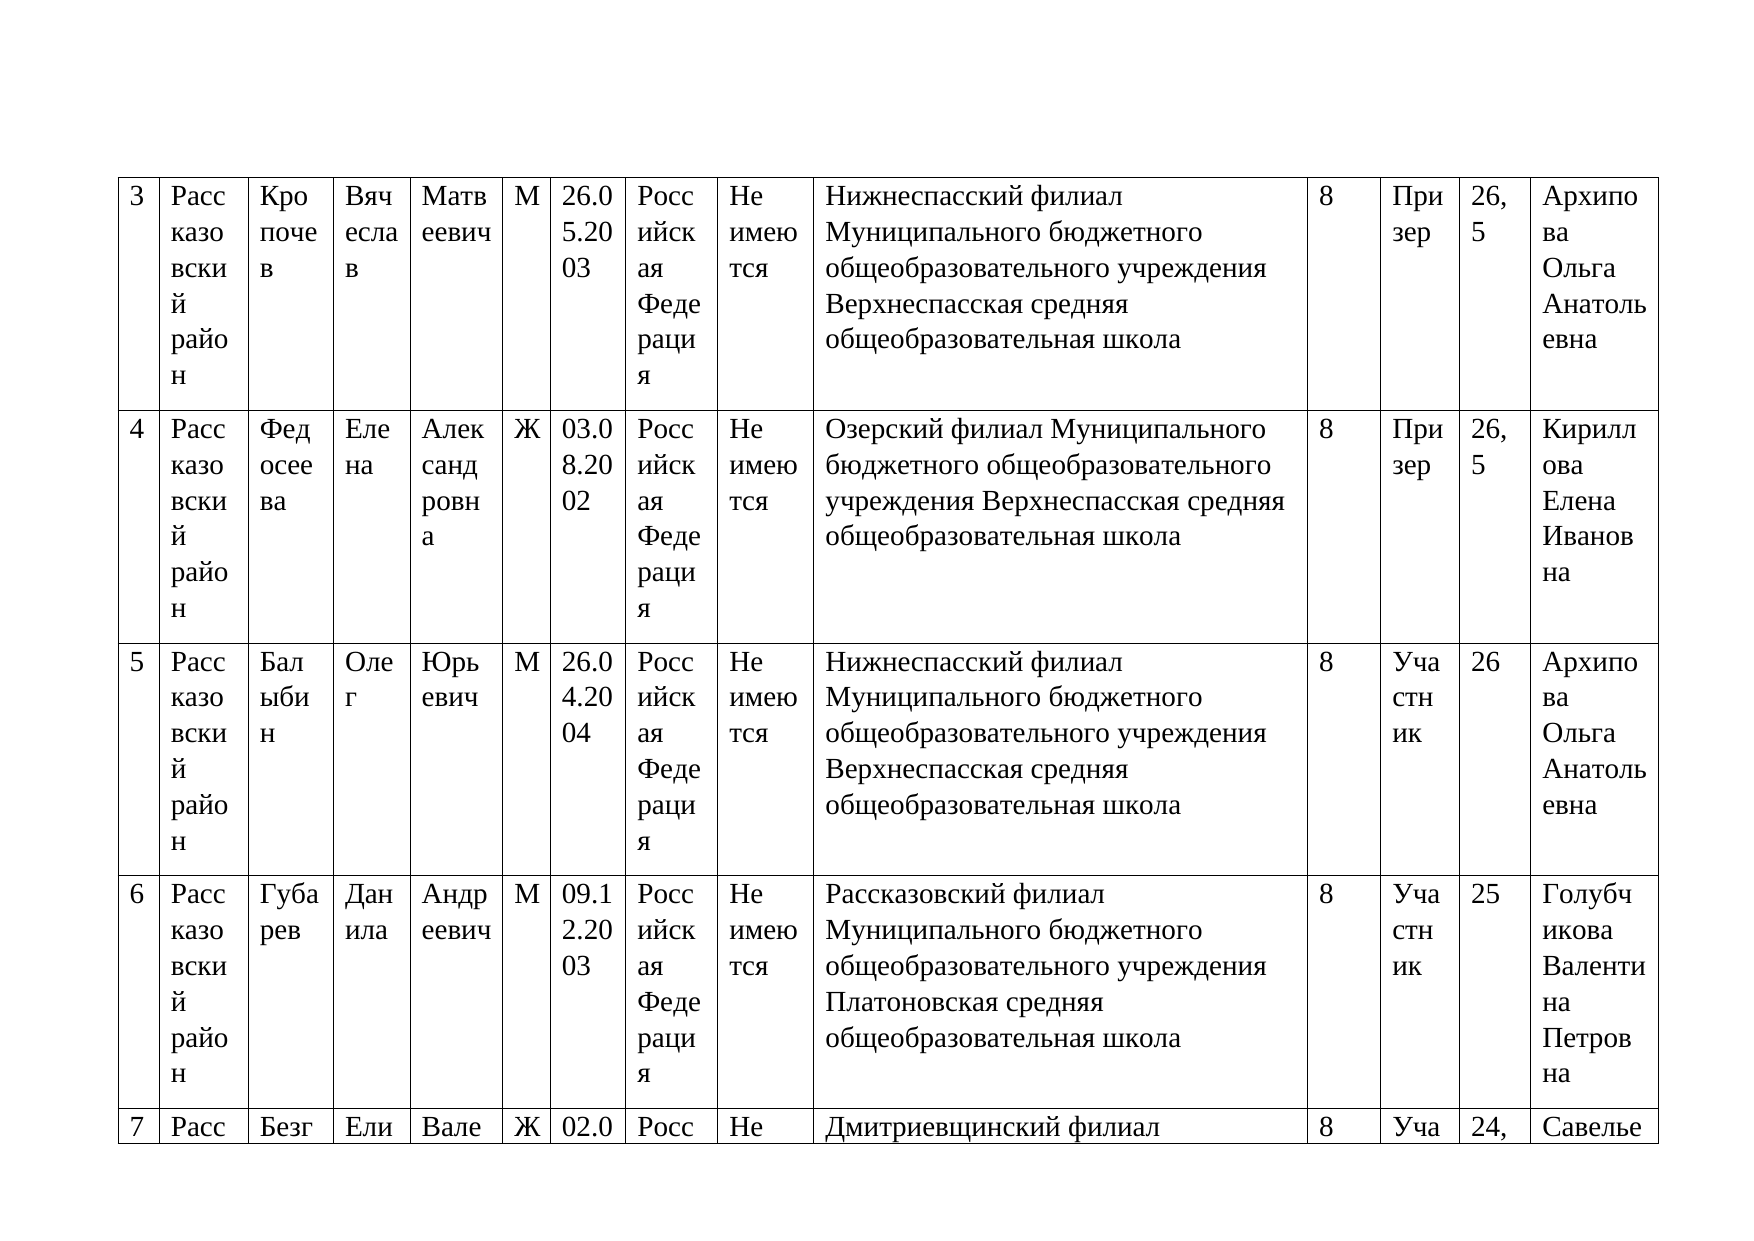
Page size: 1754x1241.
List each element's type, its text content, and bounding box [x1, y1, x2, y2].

table_cell Кириллова Елена Ивановна [1531, 411, 1658, 643]
table_cell Российская Федерация [626, 178, 717, 410]
table_cell Савелье [1531, 1109, 1658, 1143]
table_cell Кропочев [249, 178, 333, 410]
table_cell Не имеются [718, 178, 813, 410]
table_cell 02.0 [551, 1109, 625, 1143]
table_cell Рассказовский район [160, 876, 248, 1108]
table_cell 8 [1308, 876, 1380, 1108]
table_cell Олег [334, 644, 410, 875]
table_cell 03.08.2002 [551, 411, 625, 643]
table_cell 8 [1308, 411, 1380, 643]
table_cell Вале [411, 1109, 502, 1143]
table_cell 8 [1308, 178, 1380, 410]
table_cell Архипова Ольга Анатольевна [1531, 178, 1658, 410]
table_cell Елена [334, 411, 410, 643]
table_cell М [503, 644, 550, 875]
table_cell Российская Федерация [626, 876, 717, 1108]
table_cell Не имеются [718, 411, 813, 643]
table_cell Рассказовский район [160, 411, 248, 643]
table_cell Российская Федерация [626, 411, 717, 643]
table_cell Призер [1381, 178, 1459, 410]
table_cell Рассказовский филиал Муниципального бюджетного общеобразовательного учреждения Платоновская средняя общеобразовательная школа [814, 876, 1307, 1108]
table_cell Балыбин [249, 644, 333, 875]
table_cell Ж [503, 411, 550, 643]
table_cell М [503, 178, 550, 410]
table_cell Архипова Ольга Анатольевна [1531, 644, 1658, 875]
table_cell Вячеслав [334, 178, 410, 410]
table_cell 6 [119, 876, 159, 1108]
table_cell Участник [1381, 876, 1459, 1108]
table_cell Голубчикова Валентина Петровна [1531, 876, 1658, 1108]
table_cell Ели [334, 1109, 410, 1143]
table_cell Матвеевич [411, 178, 502, 410]
table_cell Не имеются [718, 876, 813, 1108]
table_cell 8 [1308, 1109, 1380, 1143]
table_cell 26 [1460, 644, 1530, 875]
table_cell 5 [119, 644, 159, 875]
table_cell Озерский филиал Муниципального бюджетного общеобразовательного учреждения Верхнеспасская средняя общеобразовательная школа [814, 411, 1307, 643]
table_cell 8 [1308, 644, 1380, 875]
table_cell 4 [119, 411, 159, 643]
table_cell Расс [160, 1109, 248, 1143]
table_cell М [503, 876, 550, 1108]
table_cell 25 [1460, 876, 1530, 1108]
table_cell Федосеева [249, 411, 333, 643]
table_cell Нижнеспасский филиал Муниципального бюджетного общеобразовательного учреждения Верхнеспасская средняя общеобразовательная школа [814, 178, 1307, 410]
table_cell Юрьевич [411, 644, 502, 875]
table_cell Нижнеспасский филиал Муниципального бюджетного общеобразовательного учреждения Верхнеспасская средняя общеобразовательная школа [814, 644, 1307, 875]
table_cell 7 [119, 1109, 159, 1143]
table_cell 24, [1460, 1109, 1530, 1143]
table_cell 26.04.2004 [551, 644, 625, 875]
table_cell Безг [249, 1109, 333, 1143]
table_cell 09.12.2003 [551, 876, 625, 1108]
table_cell Андреевич [411, 876, 502, 1108]
table_cell Губарев [249, 876, 333, 1108]
table_cell Не [718, 1109, 813, 1143]
table_cell Российская Федерация [626, 644, 717, 875]
table_cell Ж [503, 1109, 550, 1143]
table_cell Дмитриевщинский филиал [814, 1109, 1307, 1143]
table_cell 3 [119, 178, 159, 410]
table_cell Уча [1381, 1109, 1459, 1143]
table_cell Росс [626, 1109, 717, 1143]
table_cell Александровна [411, 411, 502, 643]
table_cell 26.05.2003 [551, 178, 625, 410]
table_cell Рассказовский район [160, 178, 248, 410]
table_cell 26,5 [1460, 411, 1530, 643]
table_cell 26,5 [1460, 178, 1530, 410]
table_cell Призер [1381, 411, 1459, 643]
table_cell Участник [1381, 644, 1459, 875]
table_cell Не имеются [718, 644, 813, 875]
table_cell Данила [334, 876, 410, 1108]
table_cell Рассказовский район [160, 644, 248, 875]
